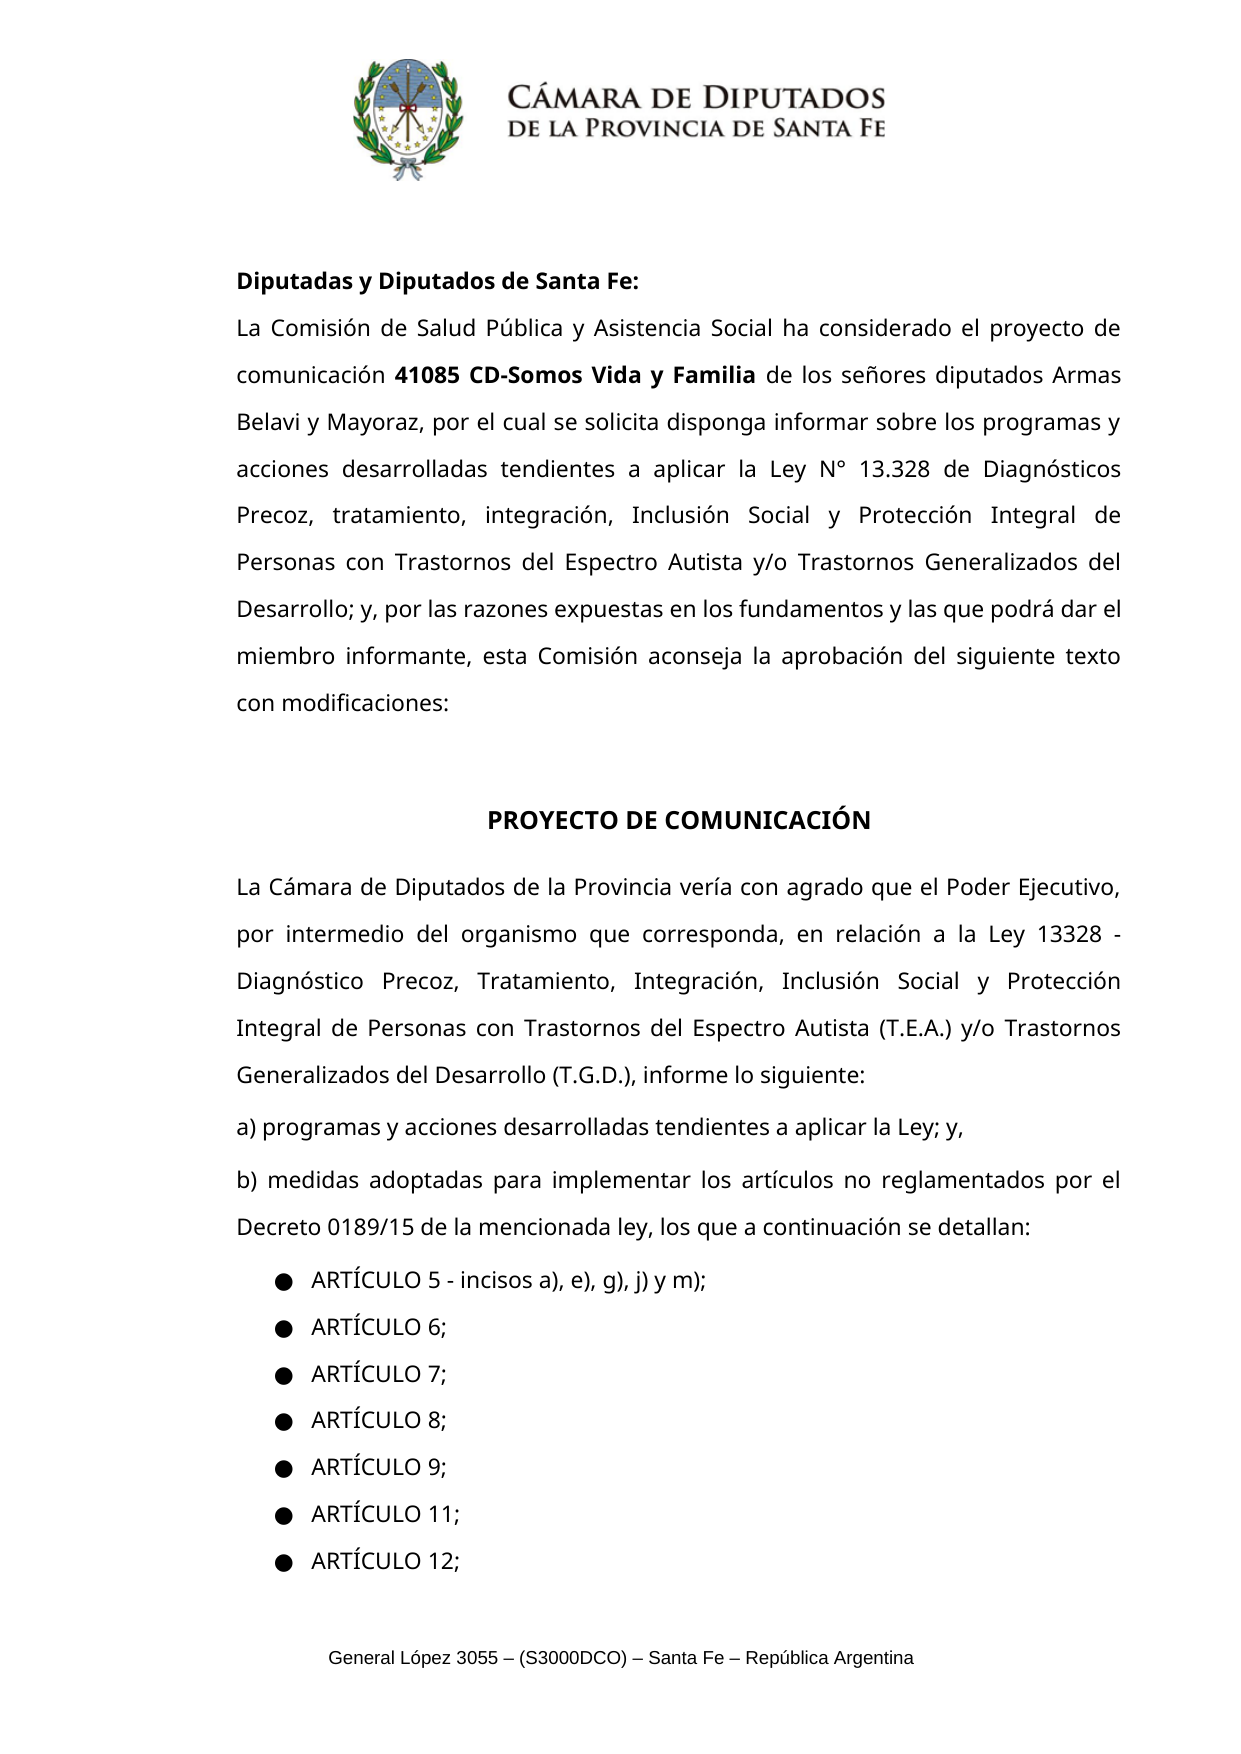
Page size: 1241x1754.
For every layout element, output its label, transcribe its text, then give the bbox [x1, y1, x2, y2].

text La Comisión de Salud Pública y Asistencia Social ha considerado el proyecto de comunicación 41085 CD-Somos Vida y Familia de los señores diputados Armas Belavi y Mayoraz, por el cual se solicita disponga informar sobre los programas y acciones desarrolladas tendientes a aplicar la Ley N° 13.328 de Diagnósticos Precoz, tratamiento, integración, Inclusión Social y Protección Integral de Personas con Trastornos del Espectro Autista y/o Trastornos Generalizados del Desarrollo; y, por las razones expuestas en los fundamentos y las que podrá dar el miembro informante, esta Comisión aconseja la aprobación del siguiente texto con modificaciones: [236, 312, 1122, 718]
text La Cámara de Diputados de la Provincia vería con agrado que el Poder Ejecutivo, por intermedio del organismo que corresponda, en relación a la Ley 13328 - Diagnóstico Precoz, Tratamiento, Integración, Inclusión Social y Protección Integral de Personas con Trastornos del Espectro Autista (T.E.A.) y/o Trastornos Generalizados del Desarrollo (T.G.D.), informe lo siguiente: [236, 871, 1122, 1090]
text PROYECTO DE COMUNICACIÓN [236, 802, 1122, 836]
list ARTÍCULO 7; [274, 1358, 1122, 1389]
list ARTÍCULO 11; [274, 1498, 1122, 1529]
list ARTÍCULO 8; [274, 1404, 1122, 1436]
list ARTÍCULO 6; [274, 1311, 1122, 1342]
text b) medidas adoptadas para implementar los artículos no reglamentados por el Decreto 0189/15 de la mencionada ley, los que a continuación se detallan: [236, 1164, 1122, 1242]
list ARTÍCULO 9; [274, 1451, 1122, 1483]
list ARTÍCULO 12; [274, 1545, 1122, 1576]
list ARTÍCULO 5 - incisos a), e), g), j) y m); [274, 1264, 1122, 1295]
text Diputadas y Diputados de Santa Fe: [236, 265, 1122, 296]
text a) programas y acciones desarrolladas tendientes a aplicar la Ley; y, [236, 1111, 1122, 1143]
